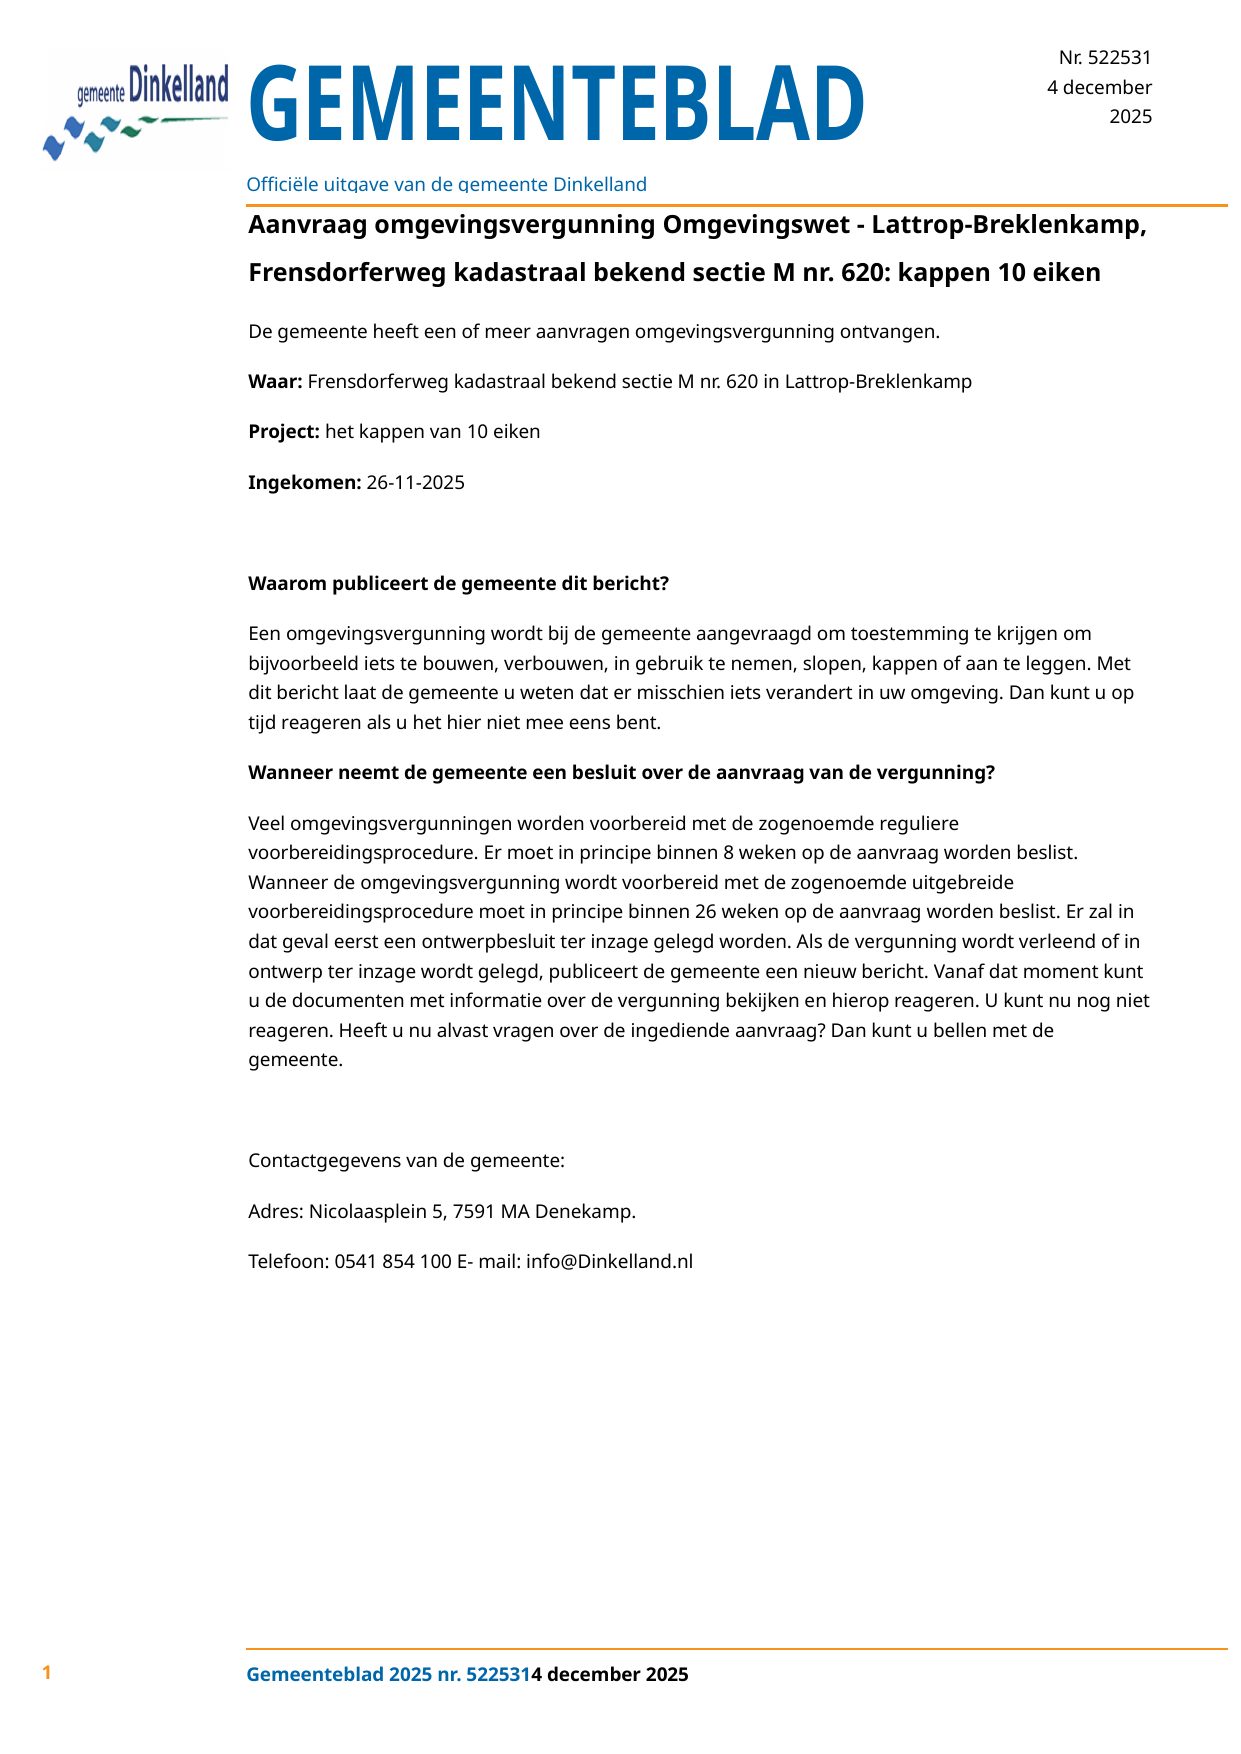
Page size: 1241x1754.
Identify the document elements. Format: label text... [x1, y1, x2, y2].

text Ingekomen: 26-11-2025 [248, 469, 1152, 495]
text Telefoon: 0541 854 100 E- mail: info@Dinkelland.nl [248, 1248, 1152, 1274]
text Waar: Frensdorferweg kadastraal bekend sectie M nr. 620 in Lattrop-Breklenkamp [248, 368, 1152, 394]
picture [41, 47, 231, 172]
text Adres: Nicolaasplein 5, 7591 MA Denekamp. [248, 1198, 1152, 1224]
text Veel omgevingsvergunningen worden voorbereid met de zogenoemde reguliere voorbereidingsprocedure. Er moet in principe binnen 8 weken op de aanvraag worden beslist. Wanneer de omgevingsvergunning wordt voorbereid met de zogenoemde uitgebreide voorbereidingsprocedure moet in principe binnen 26 weken op de aanvraag worden beslist. Er zal in dat geval eerst een ontwerpbesluit ter inzage gelegd worden. Als de vergunning wordt verleend of in ontwerp ter inzage wordt gelegd, publiceert de gemeente een nieuw bericht. Vanaf dat moment kunt u de documenten met informatie over de vergunning bekijken en hierop reageren. U kunt nu nog niet reageren. Heeft u nu alvast vragen over de ingediende aanvraag? Dan kunt u bellen met de gemeente. [248, 810, 1152, 1072]
text Project: het kappen van 10 eiken [248, 419, 1152, 444]
text Een omgevingsvergunning wordt bij de gemeente aangevraagd om toestemming te krijgen om bijvoorbeeld iets te bouwen, verbouwen, in gebruik te nemen, slopen, kappen of aan te leggen. Met dit bericht laat de gemeente u weten dat er misschien iets verandert in uw omgeving. Dan kunt u op tijd reageren als u het hier niet mee eens bent. [248, 620, 1152, 735]
text Aanvraag omgevingsvergunning Omgevingswet - Lattrop-Breklenkamp, Frensdorferweg kadastraal bekend sectie M nr. 620: kappen 10 eiken [248, 207, 1152, 288]
text Wanneer neemt de gemeente een besluit over de aanvraag van de vergunning? [248, 759, 1152, 785]
text Waarom publiceert de gemeente dit bericht? [248, 570, 1152, 596]
text De gemeente heeft een of meer aanvragen omgevingsvergunning ontvangen. [248, 318, 1152, 344]
text Contactgegevens van de gemeente: [248, 1147, 1152, 1173]
